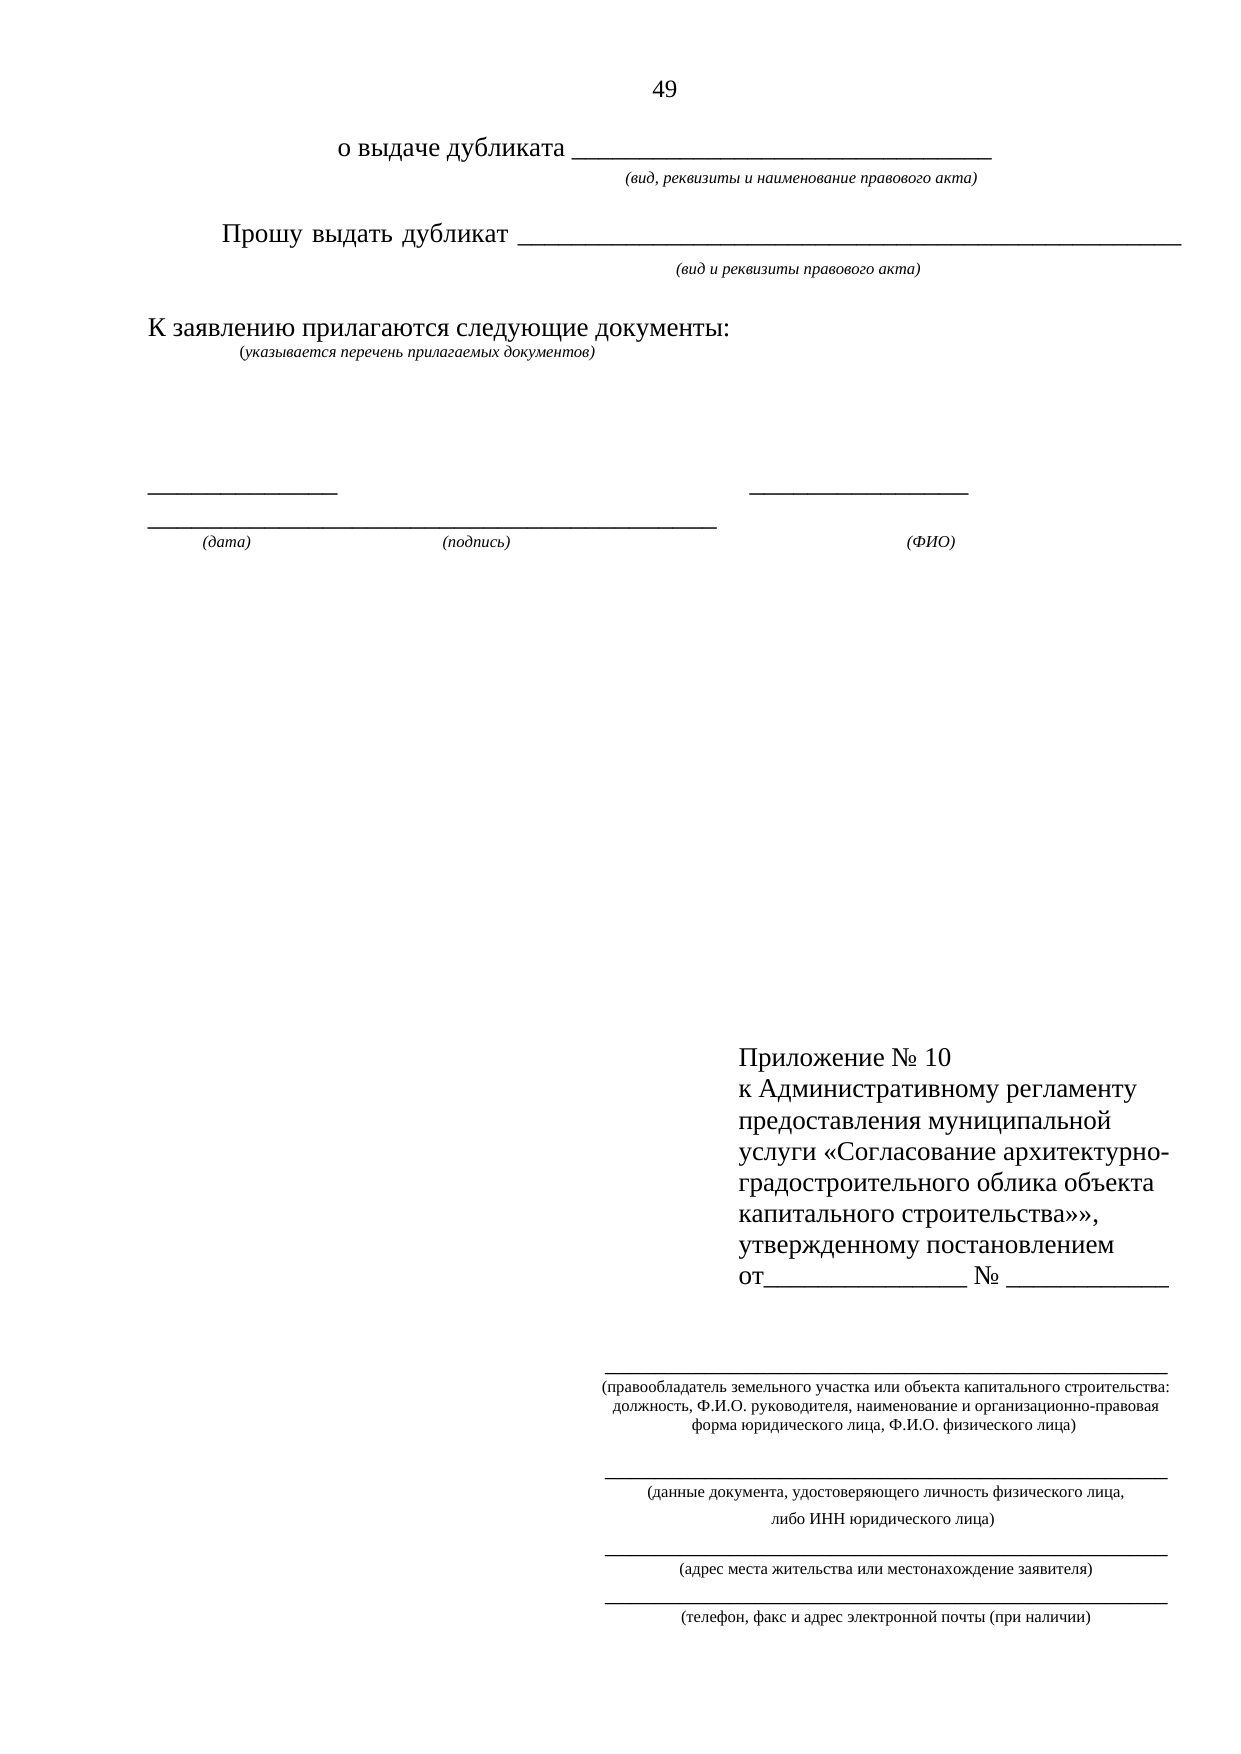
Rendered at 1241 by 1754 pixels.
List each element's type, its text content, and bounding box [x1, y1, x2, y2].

text (указывается перечень прилагаемых документов) [148, 342, 1181, 361]
text (телефон, факс и адрес электронной почты (при наличии) [591, 1607, 1181, 1626]
text (данные документа, удостоверяющего личность физического лица, [591, 1482, 1181, 1501]
text (адрес места жительства или местонахождение заявителя) [591, 1559, 1181, 1578]
text _____________ _______________ _______________________________________ [148, 464, 1181, 532]
text (дата) (подпись) (ФИО) [148, 532, 1181, 551]
text либо ИНН юридического лица) [591, 1501, 1181, 1530]
text к Административному регламенту предоставления муниципальной услуги «Согласование архитектурно-градостроительного облика объекта капитального строительства»», утвержденному постановлением [738, 1073, 1181, 1259]
text (правообладатель земельного участка или объекта капитального строительства: должность, Ф.И.О. руководителя, наименование и организационно-правовая форма юридического лица, Ф.И.О. физического лица) [591, 1377, 1181, 1434]
text _____________________________________________ [591, 1348, 1181, 1377]
text от_______________ № ____________ [738, 1259, 1181, 1291]
text _____________________________________________ [591, 1578, 1181, 1607]
text Прошу выдать дубликат _________________________________________________ (вид и реквизиты правового акта) [148, 218, 1181, 280]
text Приложение № 10 [738, 1041, 1181, 1073]
text о выдаче дубликата _______________________________ (вид, реквизиты и наименование правового акта) [148, 131, 1181, 218]
text _____________________________________________ [591, 1453, 1181, 1482]
text К заявлению прилагаются следующие документы: [148, 311, 1181, 342]
text _____________________________________________ [591, 1530, 1181, 1559]
